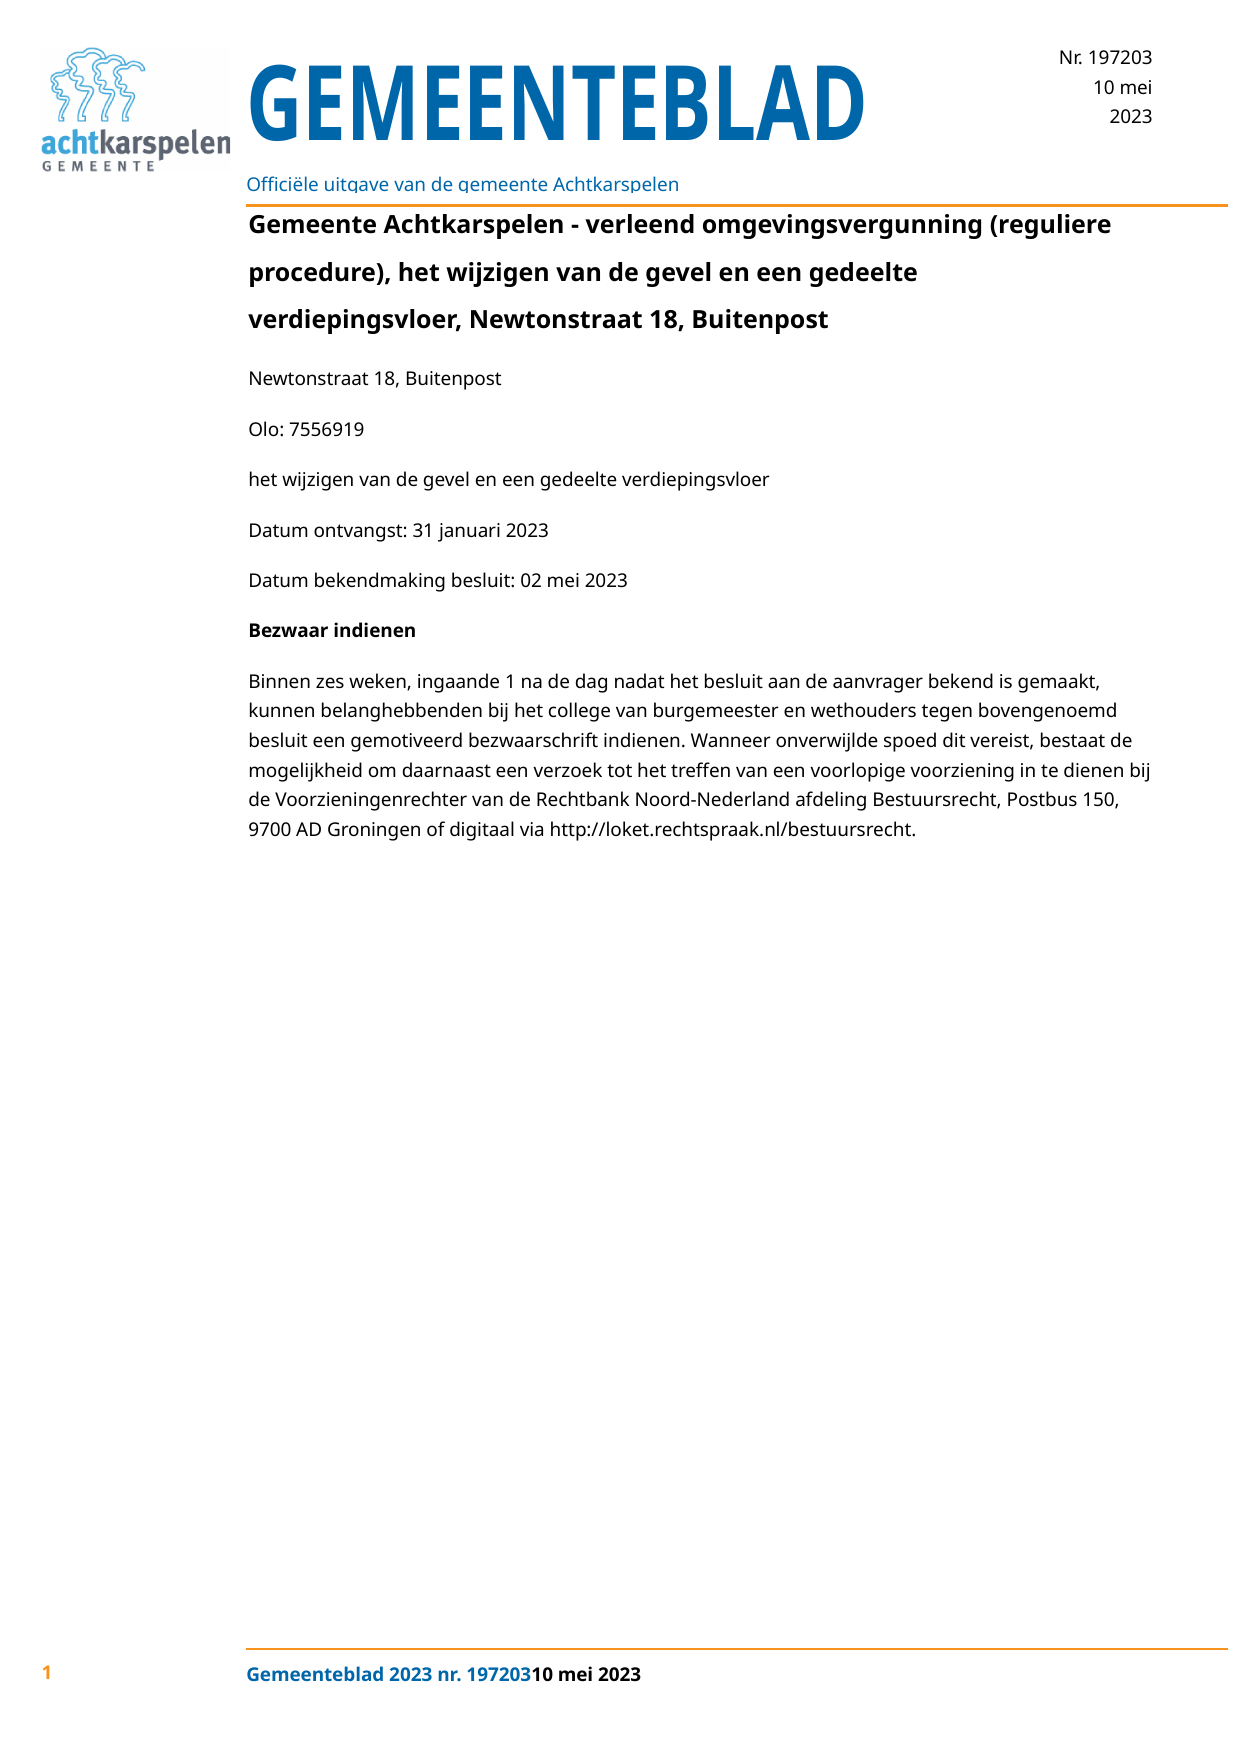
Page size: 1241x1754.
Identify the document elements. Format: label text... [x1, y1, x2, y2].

text Datum ontvangst: 31 januari 2023 [248, 517, 1152, 542]
text het wijzigen van de gevel en een gedeelte verdiepingsvloer [248, 466, 1152, 492]
text Gemeente Achtkarspelen - verleend omgevingsvergunning (reguliere procedure), het wijzigen van de gevel en een gedeelte verdiepingsvloer, Newtonstraat 18, Buitenpost [248, 207, 1152, 336]
text Datum bekendmaking besluit: 02 mei 2023 [248, 567, 1152, 593]
text Binnen zes weken, ingaande 1 na de dag nadat het besluit aan de aanvrager bekend is gemaakt, kunnen belanghebbenden bij het college van burgemeester en wethouders tegen bovengenoemd besluit een gemotiveerd bezwaarschrift indienen. Wanneer onverwijlde spoed dit vereist, bestaat de mogelijkheid om daarnaast een verzoek tot het treffen van een voorlopige voorziening in te dienen bij de Voorzieningenrechter van de Rechtbank Noord-Nederland afdeling Bestuursrecht, Postbus 150, 9700 AD Groningen of digitaal via http://loket.rechtspraak.nl/bestuursrecht. [248, 668, 1152, 842]
picture [41, 47, 231, 172]
text Bezwaar indienen [248, 618, 1152, 643]
text Olo: 7556919 [248, 416, 1152, 442]
text Newtonstraat 18, Buitenpost [248, 366, 1152, 391]
